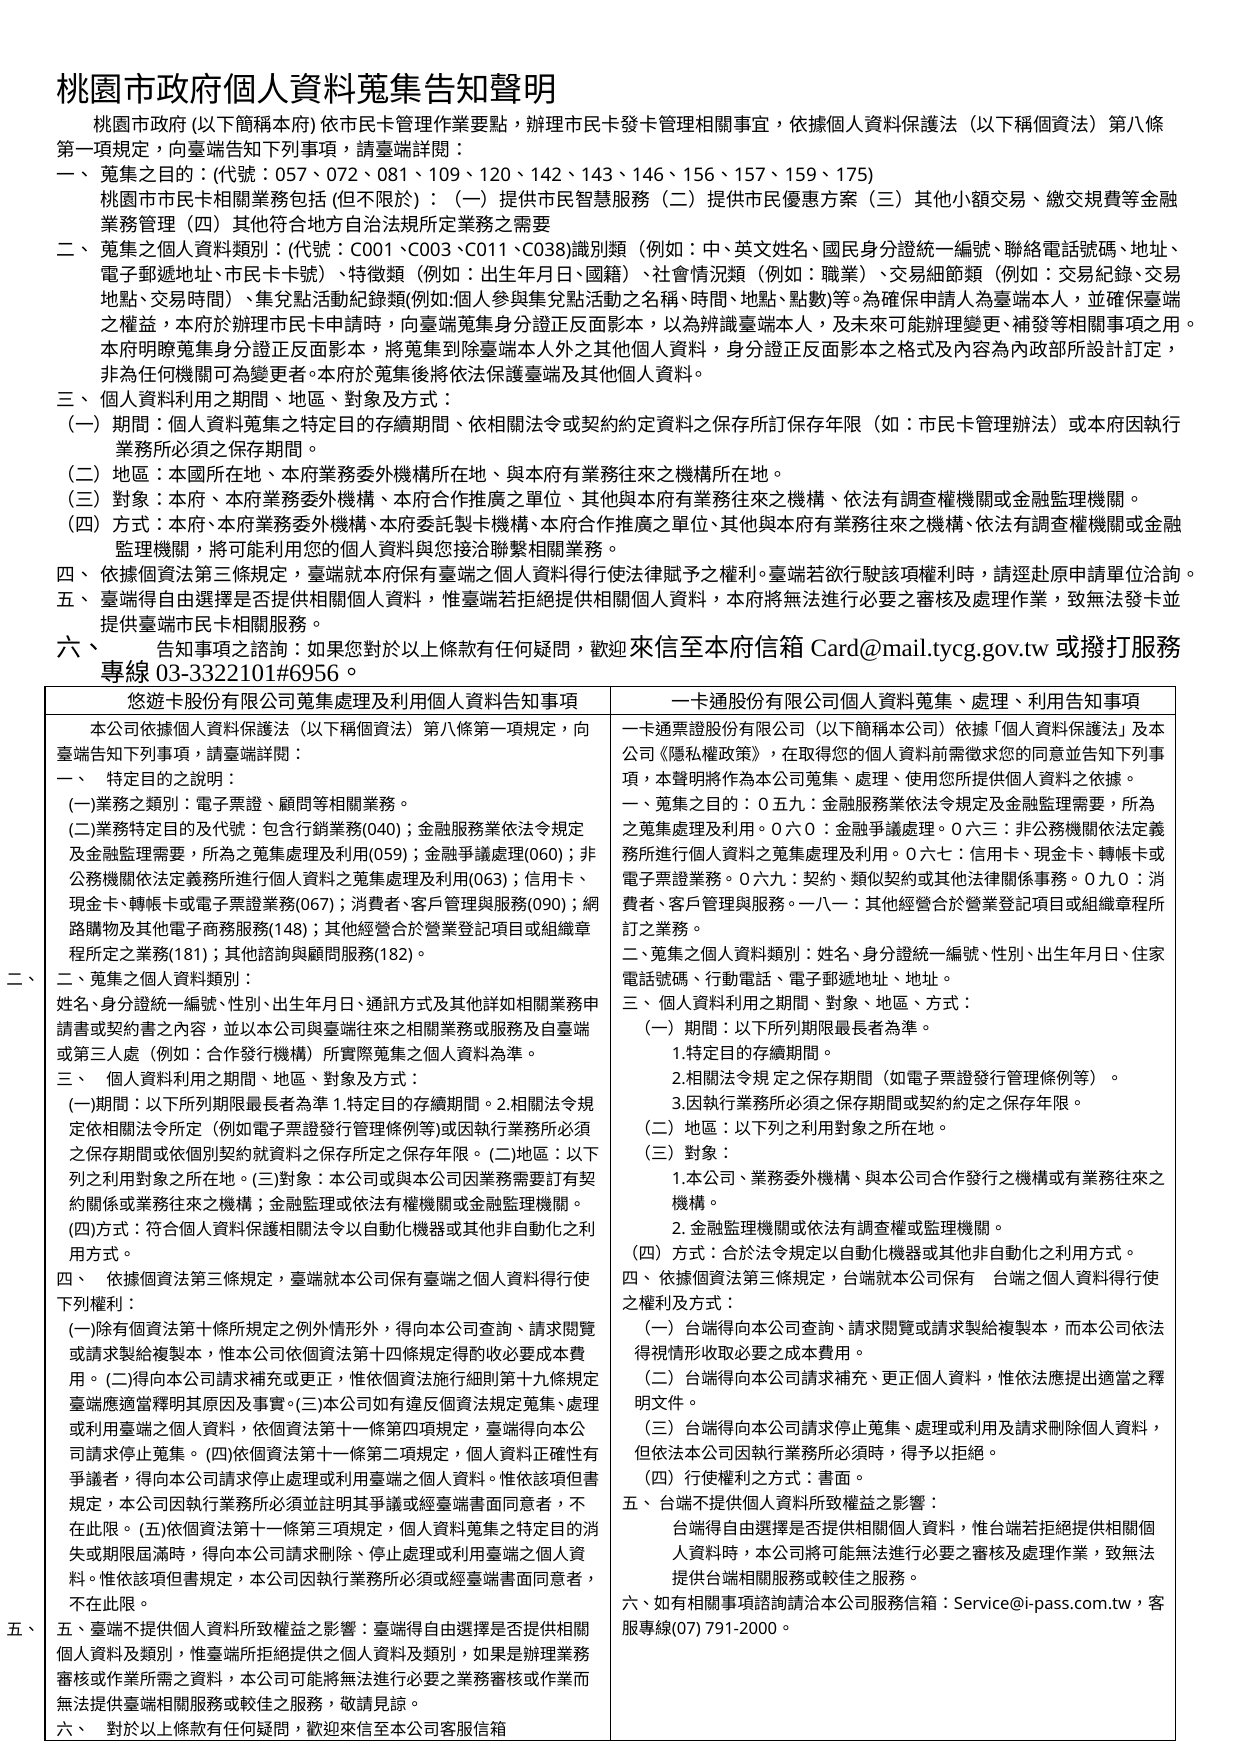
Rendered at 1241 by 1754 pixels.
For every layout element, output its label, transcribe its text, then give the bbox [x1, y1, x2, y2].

list 地區：本國所在地、本府業務委外機構所在地、與本府有業務往來之機構所在地。 [56, 461, 1181, 486]
list 對象：本府、本府業務委外機構、本府合作推廣之單位、其他與本府有業務往來之機構、依法有調查權機關或金融監理機關。 [56, 486, 1181, 511]
text 桃園市政府 (以下簡稱本府) 依市民卡管理作業要點，辦理市民卡發卡管理相關事宜，依據個人資料保護法（以下稱個資法）第八條第一項規定，向臺端告知下列事項，請臺端詳閱： [56, 111, 1181, 161]
list 依據個資法第三條規定，臺端就本府保有臺端之個人資料得行使法律賦予之權利。臺端若欲行駛該項權利時，請逕赴原申請單位洽詢。 [56, 561, 1181, 586]
text 桃園市政府個人資料蒐集告知聲明 [56, 63, 1181, 111]
table_cell 一卡通票證股份有限公司（以下簡稱本公司）依據「個人資料保護法」及本公司《隱私權政策》，在取得您的個人資料前需徵求您的同意並告知下列事項，本聲明將作為本公司蒐集、處理、使用您所提供個人資料之依據。 一、蒐集之目的：０五九：金融服務業依法令規定及金融監理需要，所為之蒐集處理及利用。０六０：金融爭議處理。０六三：非公務機關依法定義務所進行個人資料之蒐集處理及利用。０六七：信用卡、現金卡、轉帳卡或電子票證業務。０六九：契約、類似契約或其他法律關係事務。０九０：消費者、客戶管理與服務。一八一：其他經營合於營業登記項目或組織章程所訂之業務。 二、蒐集之個人資料類別：姓名、身分證統一編號、性別、出生年月日、住家電話號碼、行動電話、電子郵遞地址、地址。 三、 個人資料利用之期間、對象、地區、方式： （一）期間：以下所列期限最長者為準。 1.特定目的存續期間。 2.相關法令規 定之保存期間（如電子票證發行管理條例等）。 3.因執行業務所必須之保存期間或契約約定之保存年限。 （二）地區：以下列之利用對象之所在地。 （三）對象： 1.本公司、業務委外機構、與本公司合作發行之機構或有業務往來之機構。 2. 金融監理機關或依法有調查權或監理機關。 （四）方式：合於法令規定以自動化機器或其他非自動化之利用方式。 四、 依據個資法第三條規定，台端就本公司保有 台端之個人資料得行使之權利及方式： （一）台端得向本公司查詢、請求閱覽或請求製給複製本，而本公司依法得視情形收取必要之成本費用。 （二）台端得向本公司請求補充、更正個人資料，惟依法應提出適當之釋明文件。 （三）台端得向本公司請求停止蒐集、處理或利用及請求刪除個人資料，但依法本公司因執行業務所必須時，得予以拒絕。 （四）行使權利之方式：書面。 五、 台端不提供個人資料所致權益之影響： 台端得自由選擇是否提供相關個人資料，惟台端若拒絕提供相關個人資料時，本公司將可能無法進行必要之審核及處理作業，致無法提供台端相關服務或較佳之服務。 六、如有相關事項諮詢請洽本公司服務信箱：Service@i-pass.com.tw，客服專線(07) 791-2000。 [611, 715, 1175, 1740]
list 蒐集之個人資料類別：(代號：C001、C003、C011、C038)識別類（例如：中、英文姓名、國民身分證統一編號、聯絡電話號碼、地址、電子郵遞地址、市民卡卡號）、特徵類（例如：出生年月日、國籍）、社會情況類（例如：職業）、交易細節類（例如：交易紀錄、交易地點、交易時間）、集兌點活動紀錄類(例如:個人參與集兌點活動之名稱、時間、地點、點數)等。為確保申請人為臺端本人，並確保臺端之權益，本府於辦理市民卡申請時，向臺端蒐集身分證正反面影本，以為辨識臺端本人，及未來可能辦理變更、補發等相關事項之用。本府明瞭蒐集身分證正反面影本，將蒐集到除臺端本人外之其他個人資料，身分證正反面影本之格式及內容為內政部所設計訂定，非為任何機關可為變更者。本府於蒐集後將依法保護臺端及其他個人資料。 [56, 236, 1181, 386]
list 臺端得自由選擇是否提供相關個人資料，惟臺端若拒絕提供相關個人資料，本府將無法進行必要之審核及處理作業，致無法發卡並提供臺端市民卡相關服務。 [56, 586, 1181, 636]
text 桃園市市民卡相關業務包括 (但不限於) ：（一）提供市民智慧服務（二）提供市民優惠方案（三）其他小額交易、繳交規費等金融業務管理（四）其他符合地方自治法規所定業務之需要 [101, 186, 1181, 236]
table_header 悠遊卡股份有限公司蒐集處理及利用個人資料告知事項 [46, 687, 610, 714]
list 方式：本府、本府業務委外機構、本府委託製卡機構、本府合作推廣之單位、其他與本府有業務往來之機構、依法有調查權機關或金融監理機關，將可能利用您的個人資料與您接洽聯繫相關業務。 [56, 511, 1181, 561]
table_header 一卡通股份有限公司個人資料蒐集、處理、利用告知事項 [611, 687, 1175, 714]
list 告知事項之諮詢：如果您對於以上條款有任何疑問，歡迎來信至本府信箱Card@mail.tycg.gov.tw 或撥打服務專線03-3322101#6956。 [56, 636, 1181, 686]
list 期間：個人資料蒐集之特定目的存續期間、依相關法令或契約約定資料之保存所訂保存年限（如：市民卡管理辦法）或本府因執行業務所必須之保存期間。 [56, 411, 1181, 461]
table_cell 本公司依據個人資料保護法（以下稱個資法）第八條第一項規定，向臺端告知下列事項，請臺端詳閱： 特定目的之說明： (一)業務之類別：電子票證、顧問等相關業務。 (二)業務特定目的及代號：包含行銷業務(040)；金融服務業依法令規定及金融監理需要，所為之蒐集處理及利用(059)；金融爭議處理(060)；非公務機關依法定義務所進行個人資料之蒐集處理及利用(063)；信用卡、現金卡、轉帳卡或電子票證業務(067)；消費者、客戶管理與服務(090)；網路購物及其他電子商務服務(148)；其他經營合於營業登記項目或組織章程所定之業務(181)；其他諮詢與顧問服務(182)。 二、蒐集之個人資料類別： 姓名、身分證統一編號、性別、出生年月日、通訊方式及其他詳如相關業務申請書或契約書之內容，並以本公司與臺端往來之相關業務或服務及自臺端或第三人處（例如：合作發行機構）所實際蒐集之個人資料為準。 個人資料利用之期間、地區、對象及方式： (一)期間：以下所列期限最長者為準 1.特定目的存續期間。2.相關法令規定依相關法令所定（例如電子票證發行管理條例等)或因執行業務所必須之保存期間或依個別契約就資料之保存所定之保存年限。 (二)地區：以下列之利用對象之所在地。(三)對象：本公司或與本公司因業務需要訂有契約關係或業務往來之機構；金融監理或依法有權機關或金融監理機關。 (四)方式：符合個人資料保護相關法令以自動化機器或其他非自動化之利用方式。 依據個資法第三條規定，臺端就本公司保有臺端之個人資料得行使下列權利： (一)除有個資法第十條所規定之例外情形外，得向本公司查詢、請求閱覽或請求製給複製本，惟本公司依個資法第十四條規定得酌收必要成本費用。 (二)得向本公司請求補充或更正，惟依個資法施行細則第十九條規定臺端應適當釋明其原因及事實。(三)本公司如有違反個資法規定蒐集、處理或利用臺端之個人資料，依個資法第十一條第四項規定，臺端得向本公司請求停止蒐集。 (四)依個資法第十一條第二項規定，個人資料正確性有爭議者，得向本公司請求停止處理或利用臺端之個人資料。惟依該項但書規定，本公司因執行業務所必須並註明其爭議或經臺端書面同意者，不在此限。 (五)依個資法第十一條第三項規定，個人資料蒐集之特定目的消失或期限屆滿時，得向本公司請求刪除、停止處理或利用臺端之個人資料。惟依該項但書規定，本公司因執行業務所必須或經臺端書面同意者，不在此限。 五、臺端不提供個人資料所致權益之影響：臺端得自由選擇是否提供相關個人資料及類別，惟臺端所拒絕提供之個人資料及類別，如果是辦理業務審核或作業所需之資料，本公司可能將無法進行必要之業務審核或作業而無法提供臺端相關服務或較佳之服務，敬請見諒。 對於以上條款有任何疑問，歡迎來信至本公司客服信箱 [46, 715, 610, 1740]
list 個人資料利用之期間、地區、對象及方式： [56, 386, 1181, 411]
list 蒐集之目的：(代號：057、072、081、109、120、142、143、146、156、157、159、175) [56, 161, 1181, 186]
